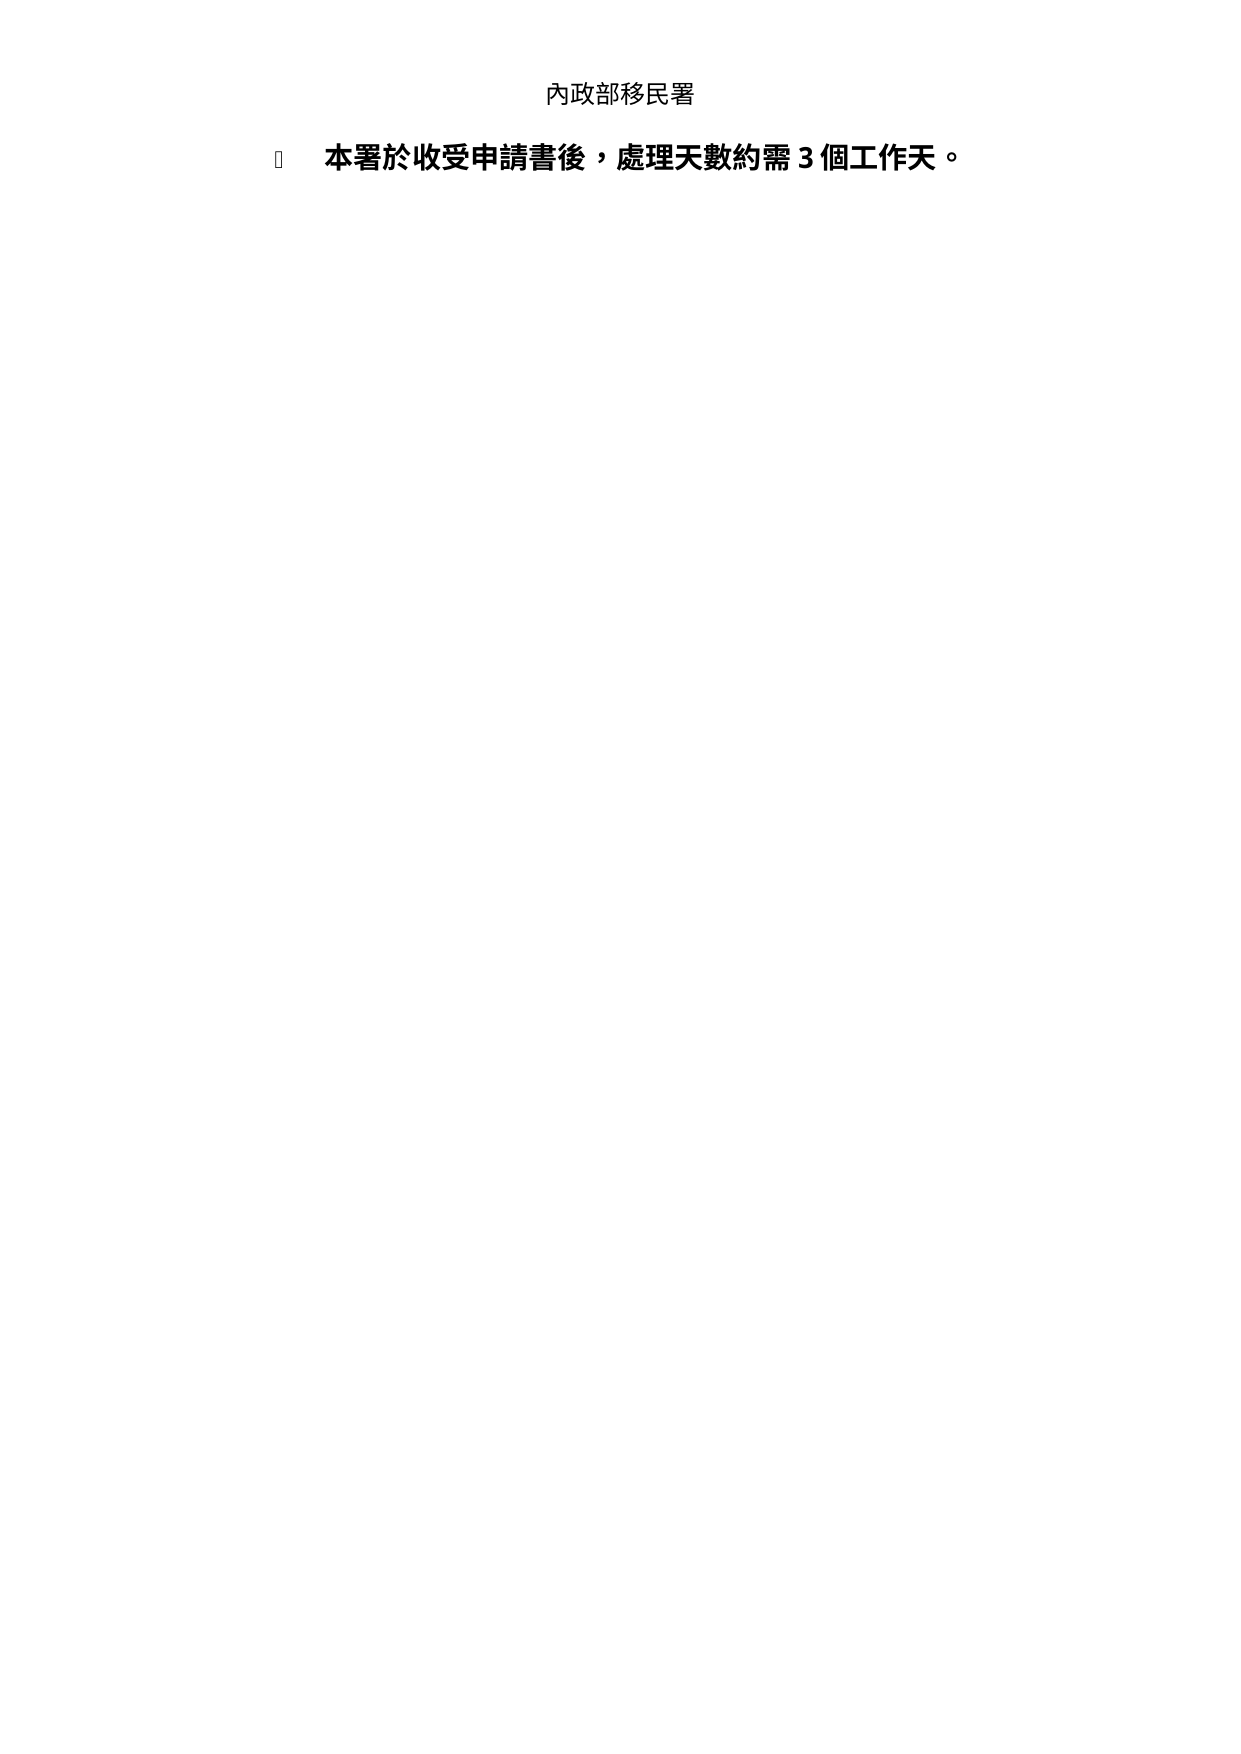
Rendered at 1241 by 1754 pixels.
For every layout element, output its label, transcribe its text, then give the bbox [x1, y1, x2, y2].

list 本署於收受申請書後，處理天數約需3個工作天。 [75, 114, 1165, 176]
